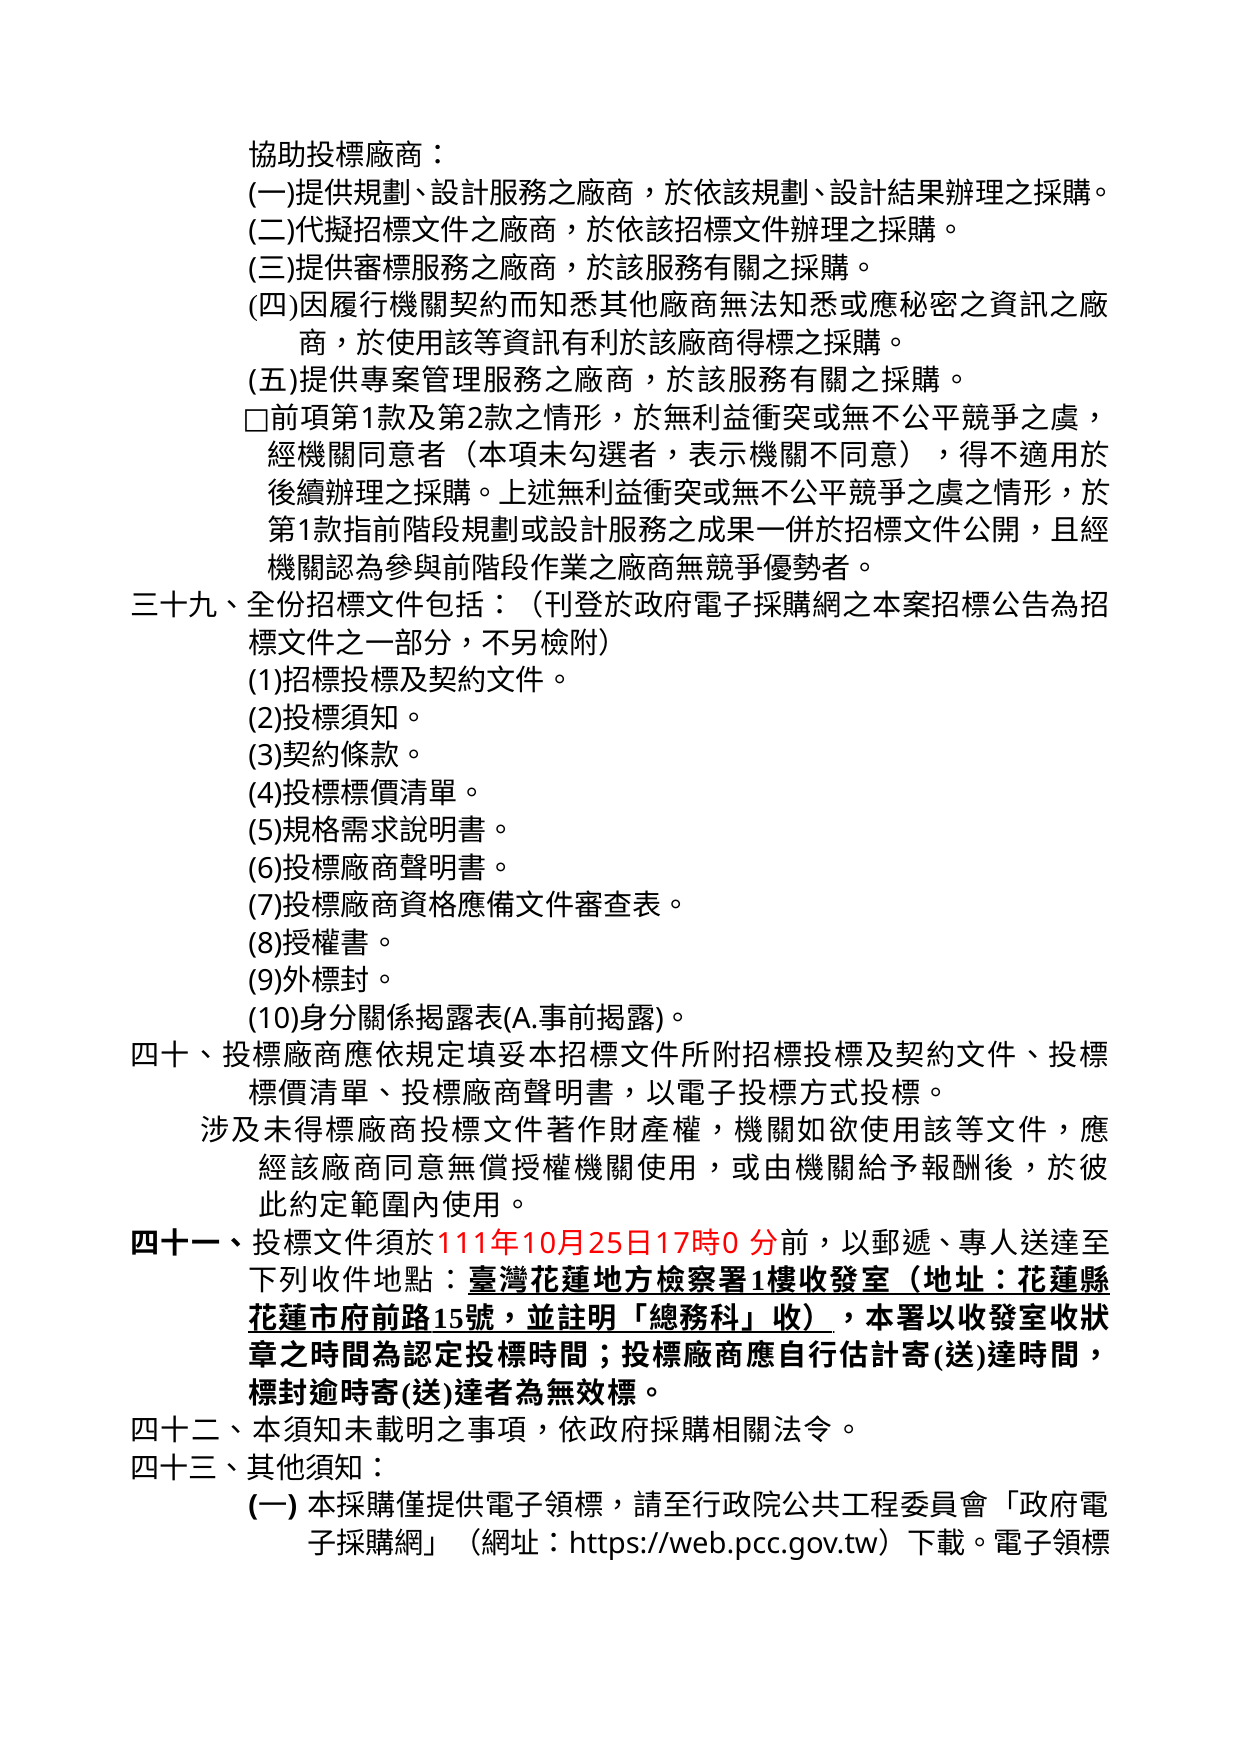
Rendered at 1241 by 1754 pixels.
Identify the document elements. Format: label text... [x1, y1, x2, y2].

text (四)因履行機關契約而知悉其他廠商無法知悉或應秘密之資訊之廠商，於使用該等資訊有利於該廠商得標之採購。 [248, 286, 1110, 361]
text (一)提供規劃、設計服務之廠商，於依該規劃、設計結果辦理之採購。 [248, 173, 1110, 211]
text □前項第1款及第2款之情形，於無利益衝突或無不公平競爭之虞，經機關同意者（本項未勾選者，表示機關不同意），得不適用於後續辦理之採購。上述無利益衝突或無不公平競爭之虞之情形，於第1款指前階段規劃或設計服務之成果一併於招標文件公開，且經機關認為參與前階段作業之廠商無競爭優勢者。 [242, 398, 1110, 586]
text (三)提供審標服務之廠商，於該服務有關之採購。 [248, 248, 1110, 286]
text 涉及未得標廠商投標文件著作財產權，機關如欲使用該等文件，應經該廠商同意無償授權機關使用，或由機關給予報酬後，於彼此約定範圍內使用。 [130, 1111, 1110, 1223]
text (5)規格需求說明書。 [248, 811, 1110, 848]
text (4)投標標價清單。 [248, 773, 1110, 811]
text (10)身分關係揭露表(A.事前揭露)。 [248, 998, 1110, 1036]
list 投標文件須於111年10月25日17時0 分前，以郵遞、專人送達至下列收件地點：臺灣花蓮地方檢察署1樓收發室（地址：花蓮縣花蓮市府前路15號，並註明「總務科」收），本署以收發室收狀章之時間為認定投標時間；投標廠商應自行估計寄(送)達時間，標封逾時寄(送)達者為無效標。 [130, 1223, 1110, 1411]
list 其他須知： [130, 1448, 1110, 1486]
list 投標廠商應依規定填妥本招標文件所附招標投標及契約文件、投標標價清單、投標廠商聲明書，以電子投標方式投標。 [130, 1036, 1110, 1111]
text (8)授權書。 [248, 923, 1110, 961]
text (6)投標廠商聲明書。 [248, 848, 1110, 886]
text (9)外標封。 [248, 961, 1110, 998]
text (3)契約條款。 [248, 736, 1110, 773]
list 協助投標廠商： [130, 136, 1110, 173]
text (五)提供專案管理服務之廠商，於該服務有關之採購。 [248, 361, 1110, 398]
text (二)代擬招標文件之廠商，於依該招標文件辦理之採購。 [248, 211, 1110, 248]
list 本須知未載明之事項，依政府採購相關法令。 [130, 1411, 1110, 1448]
list 本採購僅提供電子領標，請至行政院公共工程委員會「政府電子採購網」（網址：https://web.pcc.gov.tw）下載。電子領標 [248, 1486, 1110, 1561]
text (7)投標廠商資格應備文件審查表。 [248, 886, 1110, 923]
text (2)投標須知。 [248, 698, 1110, 736]
list 全份招標文件包括：（刊登於政府電子採購網之本案招標公告為招標文件之一部分，不另檢附） [130, 586, 1110, 661]
text (1)招標投標及契約文件。 [248, 661, 1110, 698]
